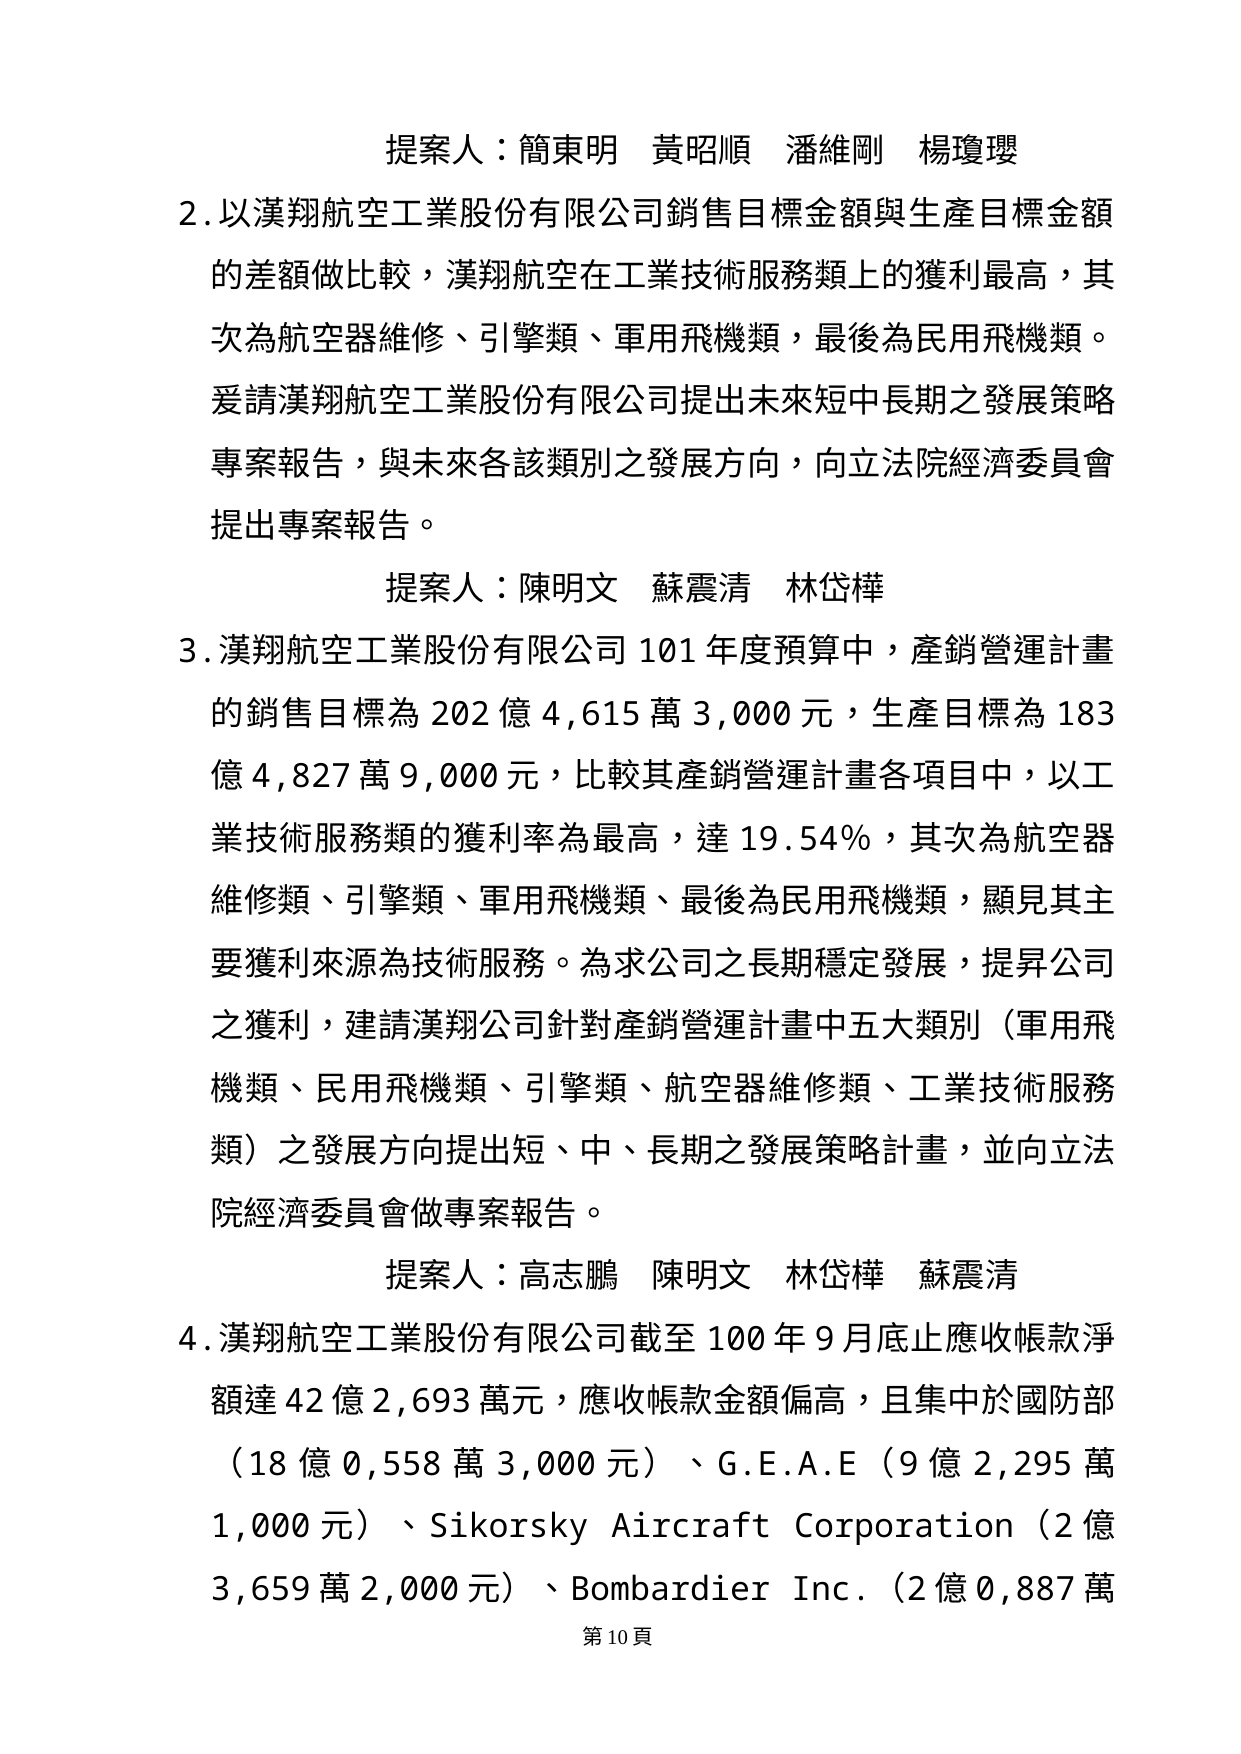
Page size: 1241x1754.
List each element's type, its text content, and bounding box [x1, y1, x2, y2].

text 4.漢翔航空工業股份有限公司截至100年9月底止應收帳款淨額達42億2,693萬元，應收帳款金額偏高，且集中於國防部（18億0,558萬3,000元）、G.E.A.E（9億2,295萬1,000元）、Sikorsky Aircraft Corporation（2億3,659萬2,000元）、Bombardier Inc.（2億0,887萬 [177, 1294, 1116, 1606]
text 3.漢翔航空工業股份有限公司101年度預算中，產銷營運計畫的銷售目標為202億4,615萬3,000元，生產目標為183億4,827萬9,000元，比較其產銷營運計畫各項目中，以工業技術服務類的獲利率為最高，達19.54％，其次為航空器維修類、引擎類、軍用飛機類、最後為民用飛機類，顯見其主要獲利來源為技術服務。為求公司之長期穩定發展，提昇公司之獲利，建請漢翔公司針對產銷營運計畫中五大類別（軍用飛機類、民用飛機類、引擎類、航空器維修類、工業技術服務類）之發展方向提出短、中、長期之發展策略計畫，並向立法院經濟委員會做專案報告。 [177, 606, 1116, 1231]
text 提案人：陳明文 蘇震清 林岱樺 [385, 544, 1049, 606]
text 提案人：高志鵬 陳明文 林岱樺 蘇震清 [385, 1231, 1049, 1294]
text 2.以漢翔航空工業股份有限公司銷售目標金額與生產目標金額的差額做比較，漢翔航空在工業技術服務類上的獲利最高，其次為航空器維修、引擎類、軍用飛機類，最後為民用飛機類。爰請漢翔航空工業股份有限公司提出未來短中長期之發展策略專案報告，與未來各該類別之發展方向，向立法院經濟委員會提出專案報告。 [177, 169, 1116, 544]
text 提案人：簡東明 黃昭順 潘維剛 楊瓊瓔 [385, 106, 1049, 169]
